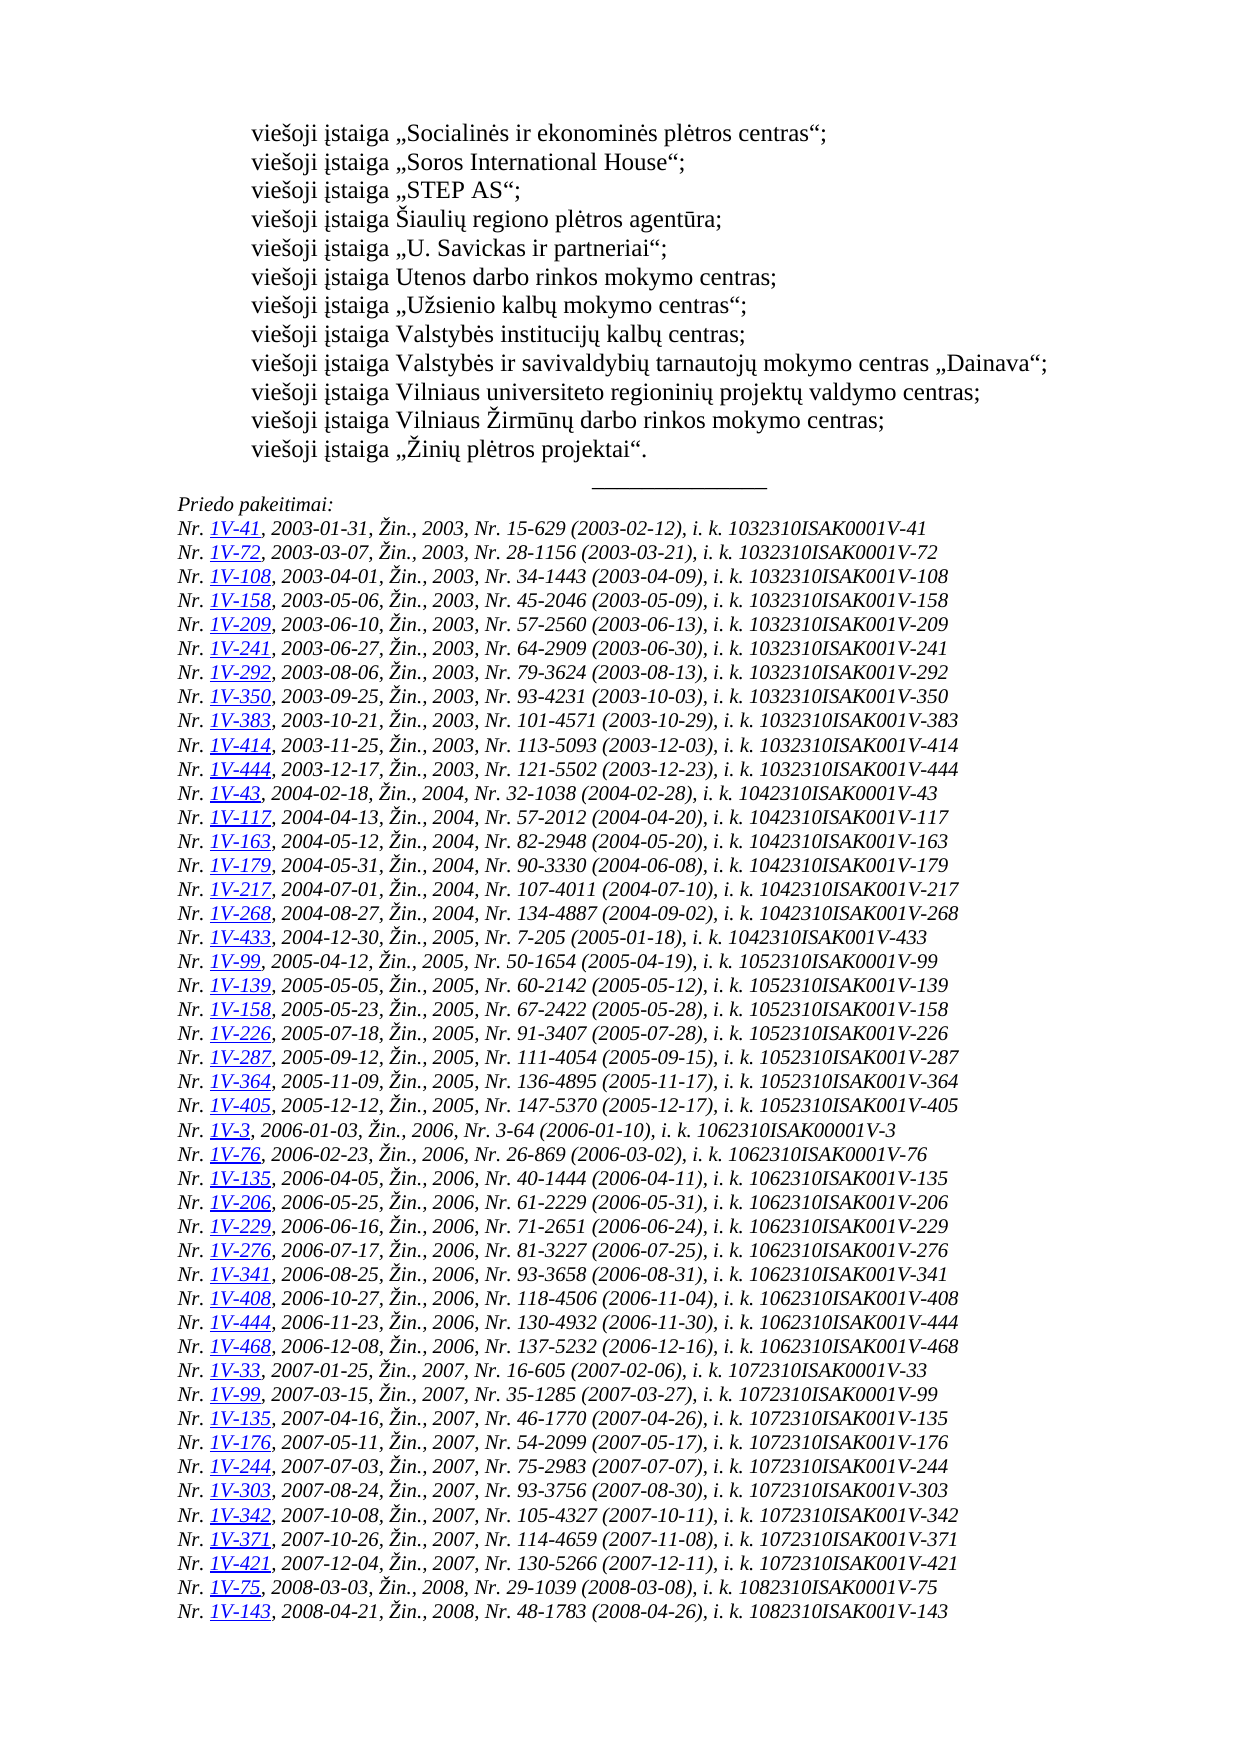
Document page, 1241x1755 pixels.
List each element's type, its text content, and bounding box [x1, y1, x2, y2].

text Nr. 1V-176, 2007-05-11, Žin., 2007, Nr. 54-2099 (2007-05-17), i. k. 1072310ISAK001V-176 [177, 1430, 1181, 1454]
text viešoji įstaiga Šiaulių regiono plėtros agentūra; [177, 204, 1181, 233]
text Nr. 1V-209, 2003-06-10, Žin., 2003, Nr. 57-2560 (2003-06-13), i. k. 1032310ISAK001V-209 [177, 612, 1181, 636]
text Nr. 1V-268, 2004-08-27, Žin., 2004, Nr. 134-4887 (2004-09-02), i. k. 1042310ISAK001V-268 [177, 901, 1181, 925]
text Priedo pakeitimai: [177, 492, 1181, 516]
text Nr. 1V-43, 2004-02-18, Žin., 2004, Nr. 32-1038 (2004-02-28), i. k. 1042310ISAK0001V-43 [177, 781, 1181, 805]
text viešoji įstaiga „Užsienio kalbų mokymo centras“; [177, 291, 1181, 319]
text Nr. 1V-117, 2004-04-13, Žin., 2004, Nr. 57-2012 (2004-04-20), i. k. 1042310ISAK001V-117 [177, 805, 1181, 829]
text Nr. 1V-143, 2008-04-21, Žin., 2008, Nr. 48-1783 (2008-04-26), i. k. 1082310ISAK001V-143 [177, 1599, 1181, 1623]
text Nr. 1V-383, 2003-10-21, Žin., 2003, Nr. 101-4571 (2003-10-29), i. k. 1032310ISAK001V-383 [177, 708, 1181, 732]
text Nr. 1V-405, 2005-12-12, Žin., 2005, Nr. 147-5370 (2005-12-17), i. k. 1052310ISAK001V-405 [177, 1093, 1181, 1117]
text Nr. 1V-444, 2003-12-17, Žin., 2003, Nr. 121-5502 (2003-12-23), i. k. 1032310ISAK001V-444 [177, 757, 1181, 781]
text Nr. 1V-158, 2005-05-23, Žin., 2005, Nr. 67-2422 (2005-05-28), i. k. 1052310ISAK001V-158 [177, 997, 1181, 1021]
text Nr. 1V-158, 2003-05-06, Žin., 2003, Nr. 45-2046 (2003-05-09), i. k. 1032310ISAK001V-158 [177, 588, 1181, 612]
text Nr. 1V-433, 2004-12-30, Žin., 2005, Nr. 7-205 (2005-01-18), i. k. 1042310ISAK001V-433 [177, 925, 1181, 949]
text Nr. 1V-226, 2005-07-18, Žin., 2005, Nr. 91-3407 (2005-07-28), i. k. 1052310ISAK001V-226 [177, 1021, 1181, 1045]
text viešoji įstaiga „Socialinės ir ekonominės plėtros centras“; [177, 118, 1181, 147]
text viešoji įstaiga Utenos darbo rinkos mokymo centras; [177, 262, 1181, 291]
text Nr. 1V-241, 2003-06-27, Žin., 2003, Nr. 64-2909 (2003-06-30), i. k. 1032310ISAK001V-241 [177, 636, 1181, 660]
text viešoji įstaiga „Žinių plėtros projektai“. [177, 434, 1181, 463]
text Nr. 1V-99, 2007-03-15, Žin., 2007, Nr. 35-1285 (2007-03-27), i. k. 1072310ISAK0001V-99 [177, 1382, 1181, 1406]
text Nr. 1V-244, 2007-07-03, Žin., 2007, Nr. 75-2983 (2007-07-07), i. k. 1072310ISAK001V-244 [177, 1454, 1181, 1478]
text Nr. 1V-414, 2003-11-25, Žin., 2003, Nr. 113-5093 (2003-12-03), i. k. 1032310ISAK001V-414 [177, 732, 1181, 757]
text Nr. 1V-292, 2003-08-06, Žin., 2003, Nr. 79-3624 (2003-08-13), i. k. 1032310ISAK001V-292 [177, 660, 1181, 684]
text Nr. 1V-108, 2003-04-01, Žin., 2003, Nr. 34-1443 (2003-04-09), i. k. 1032310ISAK001V-108 [177, 564, 1181, 588]
text viešoji įstaiga „Soros International House“; [177, 147, 1181, 176]
text ______________ [177, 463, 1181, 492]
text Nr. 1V-217, 2004-07-01, Žin., 2004, Nr. 107-4011 (2004-07-10), i. k. 1042310ISAK001V-217 [177, 877, 1181, 901]
text Nr. 1V-468, 2006-12-08, Žin., 2006, Nr. 137-5232 (2006-12-16), i. k. 1062310ISAK001V-468 [177, 1334, 1181, 1358]
text Nr. 1V-72, 2003-03-07, Žin., 2003, Nr. 28-1156 (2003-03-21), i. k. 1032310ISAK0001V-72 [177, 540, 1181, 564]
text Nr. 1V-408, 2006-10-27, Žin., 2006, Nr. 118-4506 (2006-11-04), i. k. 1062310ISAK001V-408 [177, 1286, 1181, 1310]
text Nr. 1V-33, 2007-01-25, Žin., 2007, Nr. 16-605 (2007-02-06), i. k. 1072310ISAK0001V-33 [177, 1358, 1181, 1382]
text Nr. 1V-287, 2005-09-12, Žin., 2005, Nr. 111-4054 (2005-09-15), i. k. 1052310ISAK001V-287 [177, 1045, 1181, 1069]
text Nr. 1V-206, 2006-05-25, Žin., 2006, Nr. 61-2229 (2006-05-31), i. k. 1062310ISAK001V-206 [177, 1190, 1181, 1214]
text Nr. 1V-444, 2006-11-23, Žin., 2006, Nr. 130-4932 (2006-11-30), i. k. 1062310ISAK001V-444 [177, 1310, 1181, 1334]
text Nr. 1V-75, 2008-03-03, Žin., 2008, Nr. 29-1039 (2008-03-08), i. k. 1082310ISAK0001V-75 [177, 1575, 1181, 1599]
text viešoji įstaiga Valstybės ir savivaldybių tarnautojų mokymo centras „Dainava“; [177, 348, 1181, 377]
text Nr. 1V-371, 2007-10-26, Žin., 2007, Nr. 114-4659 (2007-11-08), i. k. 1072310ISAK001V-371 [177, 1527, 1181, 1551]
text Nr. 1V-76, 2006-02-23, Žin., 2006, Nr. 26-869 (2006-03-02), i. k. 1062310ISAK0001V-76 [177, 1142, 1181, 1166]
text viešoji įstaiga Valstybės institucijų kalbų centras; [177, 319, 1181, 348]
text Nr. 1V-364, 2005-11-09, Žin., 2005, Nr. 136-4895 (2005-11-17), i. k. 1052310ISAK001V-364 [177, 1069, 1181, 1093]
text Nr. 1V-342, 2007-10-08, Žin., 2007, Nr. 105-4327 (2007-10-11), i. k. 1072310ISAK001V-342 [177, 1502, 1181, 1527]
text Nr. 1V-139, 2005-05-05, Žin., 2005, Nr. 60-2142 (2005-05-12), i. k. 1052310ISAK001V-139 [177, 973, 1181, 997]
text Nr. 1V-3, 2006-01-03, Žin., 2006, Nr. 3-64 (2006-01-10), i. k. 1062310ISAK00001V-3 [177, 1117, 1181, 1142]
text Nr. 1V-163, 2004-05-12, Žin., 2004, Nr. 82-2948 (2004-05-20), i. k. 1042310ISAK001V-163 [177, 829, 1181, 853]
text Nr. 1V-135, 2006-04-05, Žin., 2006, Nr. 40-1444 (2006-04-11), i. k. 1062310ISAK001V-135 [177, 1166, 1181, 1190]
text Nr. 1V-276, 2006-07-17, Žin., 2006, Nr. 81-3227 (2006-07-25), i. k. 1062310ISAK001V-276 [177, 1238, 1181, 1262]
text Nr. 1V-41, 2003-01-31, Žin., 2003, Nr. 15-629 (2003-02-12), i. k. 1032310ISAK0001V-41 [177, 516, 1181, 540]
text viešoji įstaiga Vilniaus Žirmūnų darbo rinkos mokymo centras; [177, 406, 1181, 434]
text Nr. 1V-99, 2005-04-12, Žin., 2005, Nr. 50-1654 (2005-04-19), i. k. 1052310ISAK0001V-99 [177, 949, 1181, 973]
text Nr. 1V-135, 2007-04-16, Žin., 2007, Nr. 46-1770 (2007-04-26), i. k. 1072310ISAK001V-135 [177, 1406, 1181, 1430]
text Nr. 1V-341, 2006-08-25, Žin., 2006, Nr. 93-3658 (2006-08-31), i. k. 1062310ISAK001V-341 [177, 1262, 1181, 1286]
text viešoji įstaiga „STEP AS“; [177, 176, 1181, 204]
text viešoji įstaiga Vilniaus universiteto regioninių projektų valdymo centras; [177, 377, 1181, 406]
text Nr. 1V-229, 2006-06-16, Žin., 2006, Nr. 71-2651 (2006-06-24), i. k. 1062310ISAK001V-229 [177, 1214, 1181, 1238]
text Nr. 1V-179, 2004-05-31, Žin., 2004, Nr. 90-3330 (2004-06-08), i. k. 1042310ISAK001V-179 [177, 853, 1181, 877]
text viešoji įstaiga „U. Savickas ir partneriai“; [177, 233, 1181, 262]
text Nr. 1V-303, 2007-08-24, Žin., 2007, Nr. 93-3756 (2007-08-30), i. k. 1072310ISAK001V-303 [177, 1478, 1181, 1502]
text Nr. 1V-350, 2003-09-25, Žin., 2003, Nr. 93-4231 (2003-10-03), i. k. 1032310ISAK001V-350 [177, 684, 1181, 708]
text Nr. 1V-421, 2007-12-04, Žin., 2007, Nr. 130-5266 (2007-12-11), i. k. 1072310ISAK001V-421 [177, 1551, 1181, 1575]
